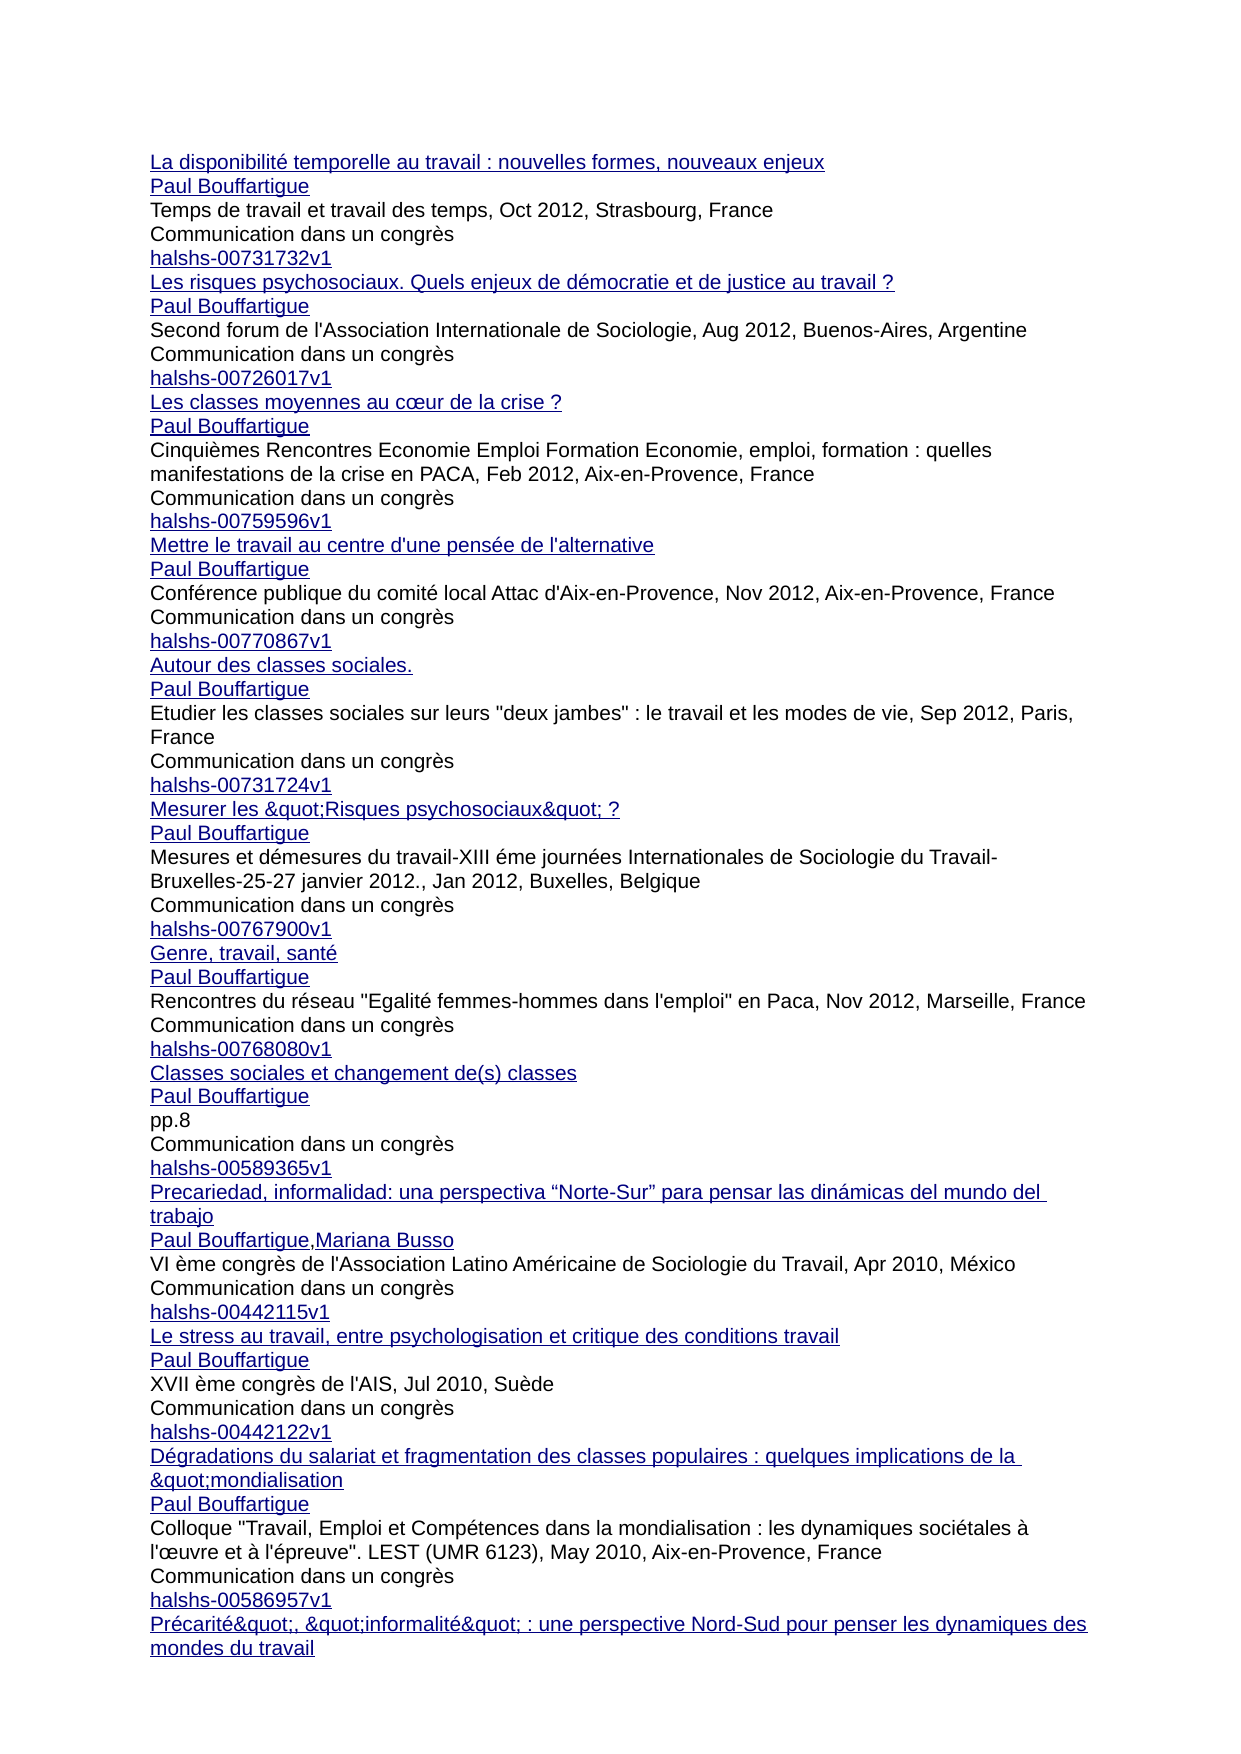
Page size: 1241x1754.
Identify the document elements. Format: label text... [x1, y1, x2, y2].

table_cell Les risques psychosociaux. Quels enjeux de démocratie et de justice au travail ? Paul Bouffartigue Second forum de l'Association Internationale de Sociologie, Aug 2012, Buenos-Aires, Argentine Communication dans un congrès halshs-00726017v1 [150, 270, 1090, 389]
table_cell Mettre le travail au centre d'une pensée de l'alternative Paul Bouffartigue Conférence publique du comité local Attac d'Aix-en-Provence, Nov 2012, Aix-en-Provence, France Communication dans un congrès halshs-00770867v1 [150, 533, 1090, 653]
table_cell Autour des classes sociales. Paul Bouffartigue Etudier les classes sociales sur leurs "deux jambes" : le travail et les modes de vie, Sep 2012, Paris, France Communication dans un congrès halshs-00731724v1 [150, 653, 1090, 797]
table_cell Dégradations du salariat et fragmentation des classes populaires : quelques implications de la &quot;mondialisation Paul Bouffartigue Colloque "Travail, Emploi et Compétences dans la mondialisation : les dynamiques sociétales à l'œuvre et à l'épreuve". LEST (UMR 6123), May 2010, Aix-en-Provence, France Communication dans un congrès halshs-00586957v1 [150, 1444, 1090, 1611]
table_cell Classes sociales et changement de(s) classes Paul Bouffartigue pp.8 Communication dans un congrès halshs-00589365v1 [150, 1060, 1090, 1180]
table_cell Genre, travail, santé Paul Bouffartigue Rencontres du réseau "Egalité femmes-hommes dans l'emploi" en Paca, Nov 2012, Marseille, France Communication dans un congrès halshs-00768080v1 [150, 941, 1090, 1060]
table_cell Mesurer les &quot;Risques psychosociaux&quot; ? Paul Bouffartigue Mesures et démesures du travail-XIII éme journées Internationales de Sociologie du Travail- Bruxelles-25-27 janvier 2012., Jan 2012, Buxelles, Belgique Communication dans un congrès halshs-00767900v1 [150, 797, 1090, 941]
table_cell Les classes moyennes au cœur de la crise ? Paul Bouffartigue Cinquièmes Rencontres Economie Emploi Formation Economie, emploi, formation : quelles manifestations de la crise en PACA, Feb 2012, Aix-en-Provence, France Communication dans un congrès halshs-00759596v1 [150, 390, 1090, 533]
table_cell Precariedad, informalidad: una perspectiva “Norte-Sur” para pensar las dinámicas del mundo del trabajo Paul Bouffartigue,Mariana Busso VI ème congrès de l'Association Latino Américaine de Sociologie du Travail, Apr 2010, México Communication dans un congrès halshs-00442115v1 [150, 1180, 1090, 1324]
table_cell Le stress au travail, entre psychologisation et critique des conditions travail Paul Bouffartigue XVII ème congrès de l'AIS, Jul 2010, Suède Communication dans un congrès halshs-00442122v1 [150, 1324, 1090, 1444]
table_cell La disponibilité temporelle au travail : nouvelles formes, nouveaux enjeux Paul Bouffartigue Temps de travail et travail des temps, Oct 2012, Strasbourg, France Communication dans un congrès halshs-00731732v1 [150, 150, 1090, 270]
table_cell Précarité&quot;, &quot;informalité&quot; : une perspective Nord-Sud pour penser les dynamiques des mondes du travail [150, 1611, 1090, 1659]
